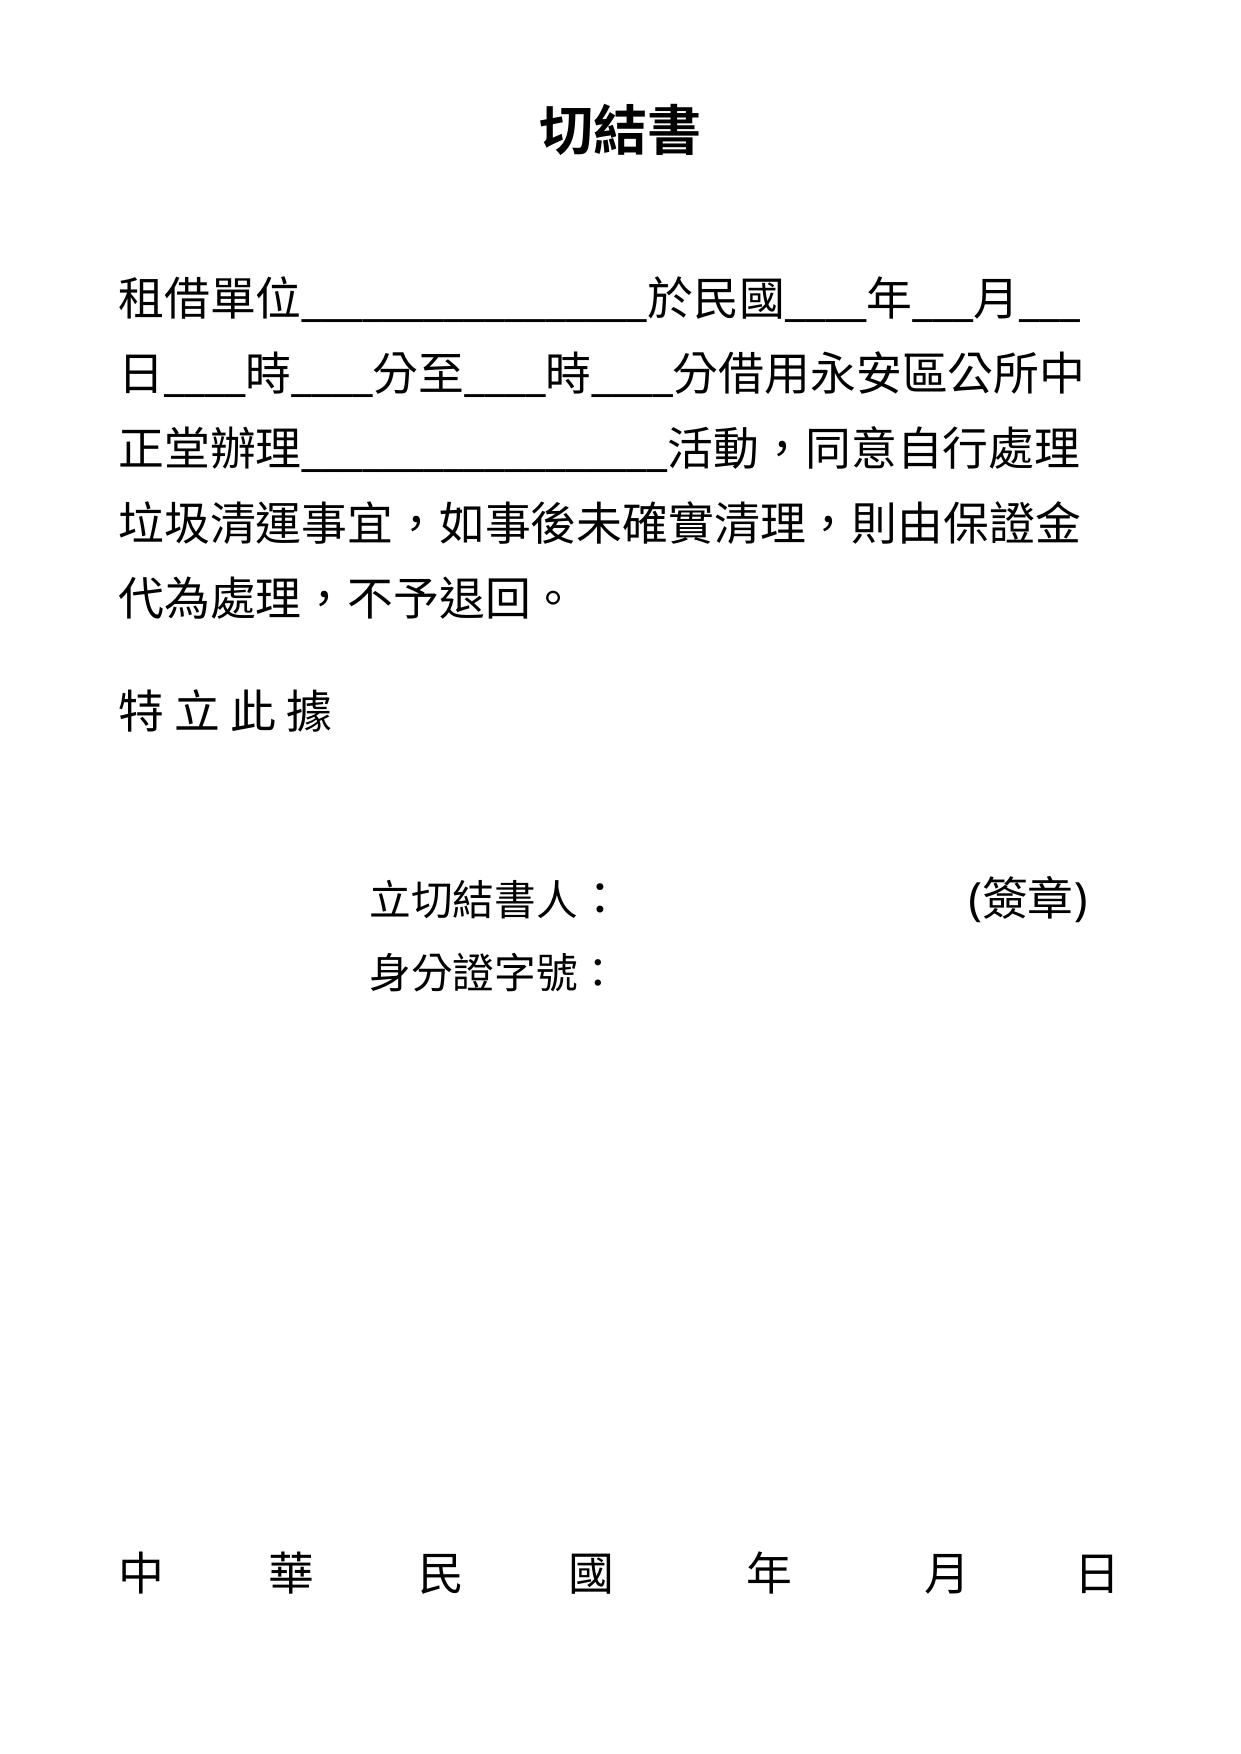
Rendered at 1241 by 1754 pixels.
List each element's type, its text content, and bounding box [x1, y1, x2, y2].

text 中 華 民 國 年 月 日 [118, 1533, 1122, 1608]
text 立切結書人： (簽章) [369, 858, 1122, 933]
text 身分證字號： [369, 933, 1122, 1008]
text 特 立 此 據 [118, 671, 1122, 746]
text 切結書 [118, 71, 1122, 183]
text 租借單位_________________於民國____年___月___日____時____分至____時____分借用永安區公所中正堂辦理__________________活動，同意自行處理垃圾清運事宜，如事後未確實清理，則由保證金代為處理，不予退回。 [118, 258, 1122, 633]
